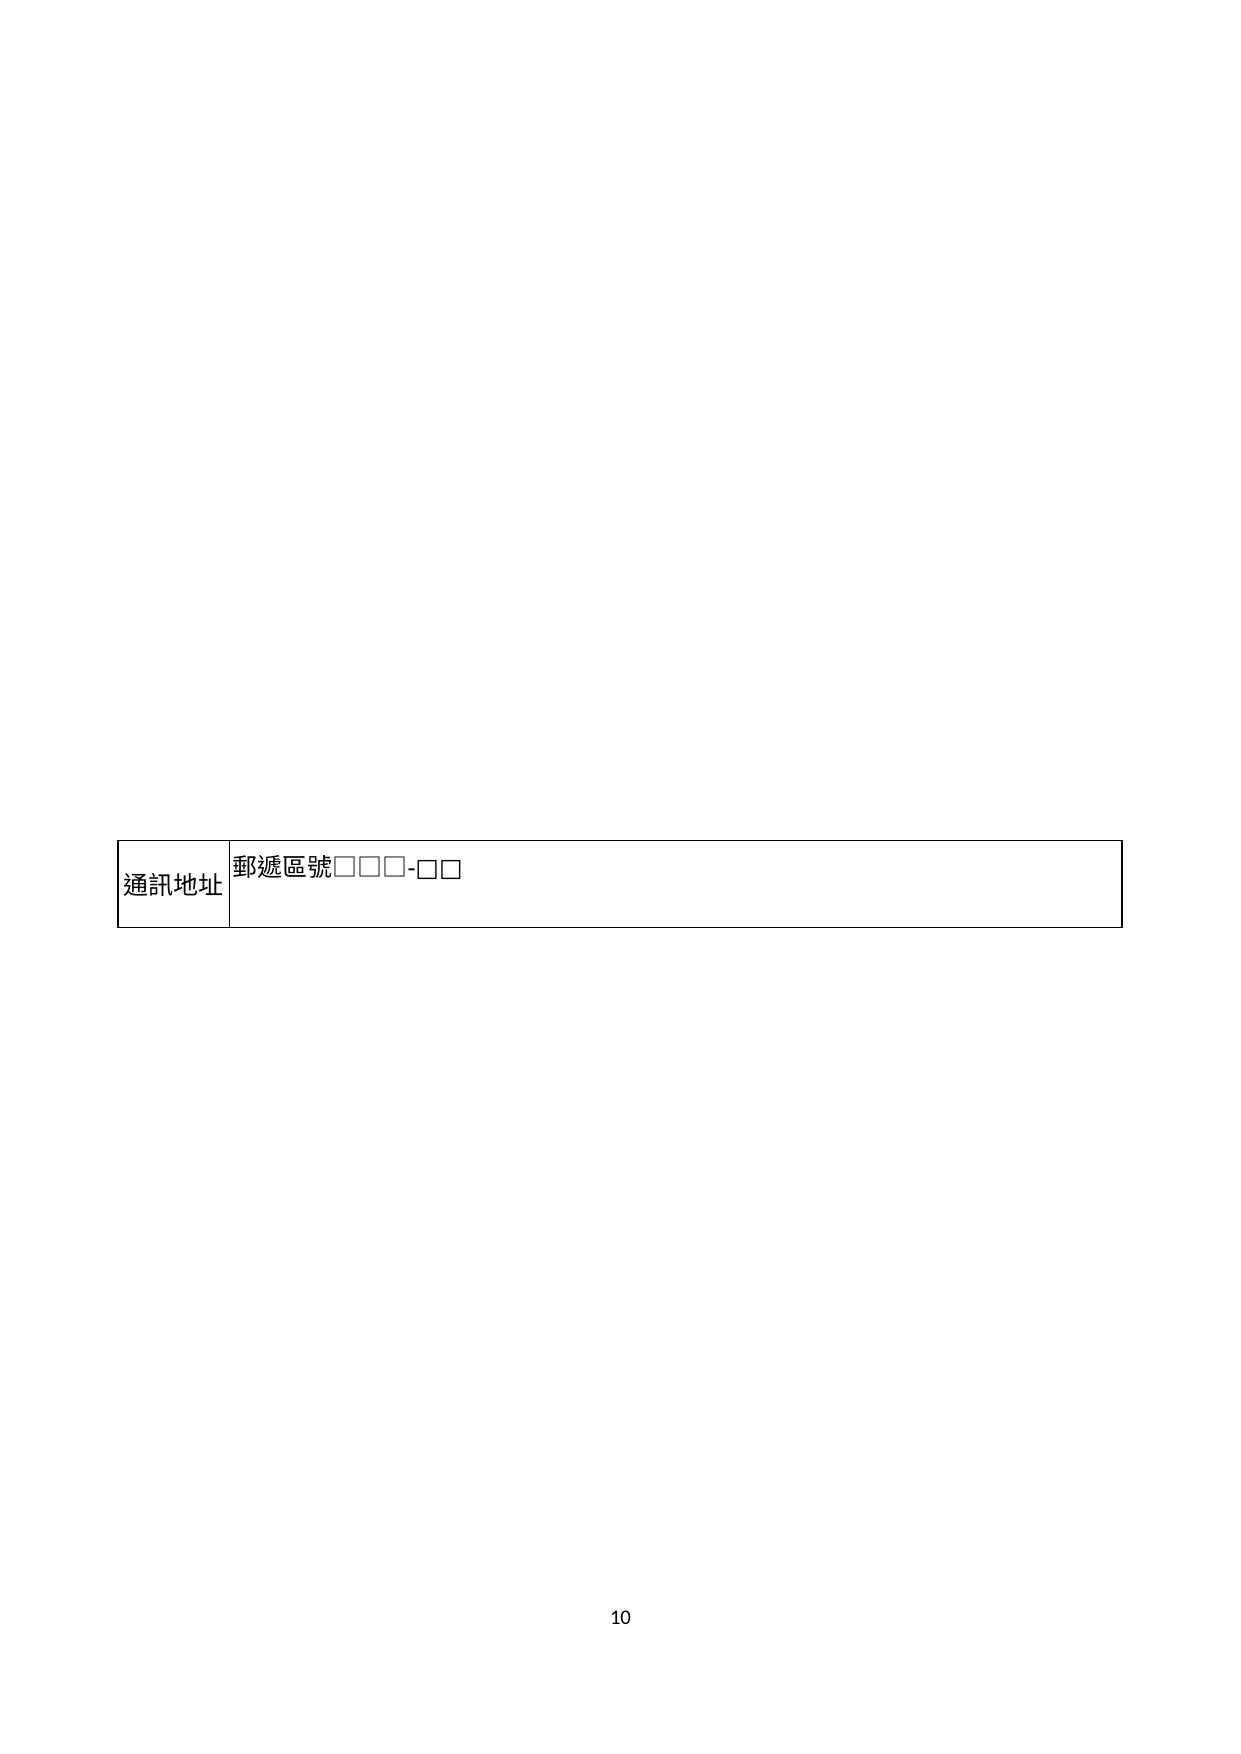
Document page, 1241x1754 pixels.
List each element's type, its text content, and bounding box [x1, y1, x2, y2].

table_cell 郵遞區號□□□-□□ [230, 841, 1121, 927]
table_cell 通訊地址 [119, 841, 229, 927]
